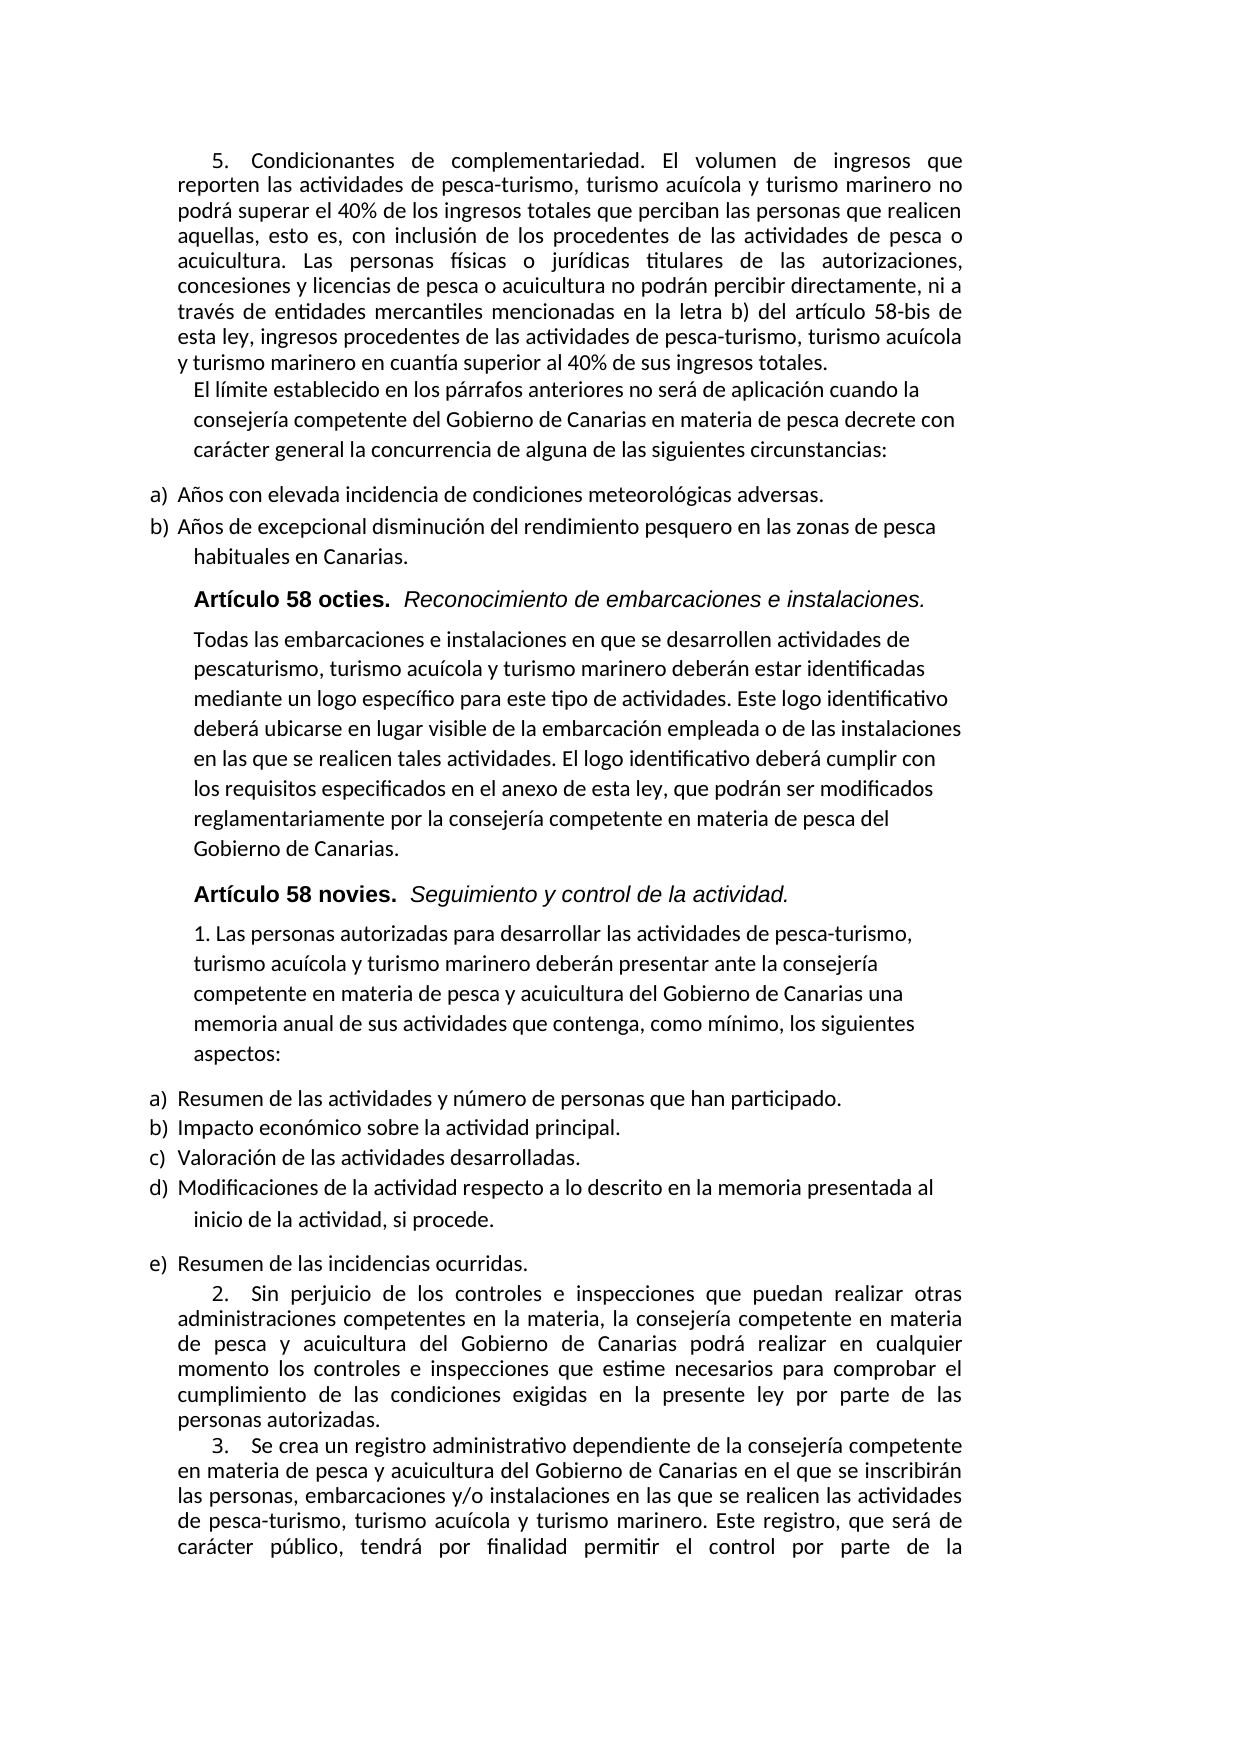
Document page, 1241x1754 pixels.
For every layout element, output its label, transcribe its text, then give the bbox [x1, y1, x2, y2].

list Resumen de las incidencias ocurridas. [149, 1251, 964, 1277]
text Todas las embarcaciones e instalaciones en que se desarrollen actividades de pescaturismo, turismo acuícola y turismo marinero deberán estar identificadas mediante un logo específico para este tipo de actividades. Este logo identificativo deberá ubicarse en lugar visible de la embarcación empleada o de las instalaciones en las que se realicen tales actividades. El logo identificativo deberá cumplir con los requisitos especificados en el anexo de esta ley, que podrán ser modificados reglamentariamente por la consejería competente en materia de pesca del Gobierno de Canarias. [193, 625, 964, 862]
list Se crea un registro administrativo dependiente de la consejería competente en materia de pesca y acuicultura del Gobierno de Canarias en el que se inscribirán las personas, embarcaciones y/o instalaciones en las que se realicen las actividades de pesca-turismo, turismo acuícola y turismo marinero. Este registro, que será de carácter público, tendrá por finalidad permitir el control por parte de la [177, 1433, 964, 1560]
list Impacto económico sobre la actividad principal. [149, 1115, 964, 1141]
list Resumen de las actividades y número de personas que han participado. [149, 1086, 964, 1111]
text El límite establecido en los párrafos anteriores no será de aplicación cuando la consejería competente del Gobierno de Canarias en materia de pesca decrete con carácter general la concurrencia de alguna de las siguientes circunstancias: [193, 376, 964, 463]
list Años de excepcional disminución del rendimiento pesquero en las zonas de pesca [149, 512, 963, 540]
text 1. Las personas autorizadas para desarrollar las actividades de pesca-turismo, turismo acuícola y turismo marinero deberán presentar ante la consejería competente en materia de pesca y acuicultura del Gobierno de Canarias una memoria anual de sus actividades que contenga, como mínimo, los siguientes aspectos: [193, 919, 964, 1067]
text Artículo 58 octies. Reconocimiento de embarcaciones e instalaciones. [193, 586, 964, 612]
list Valoración de las actividades desarrolladas. [149, 1145, 964, 1171]
list Modificaciones de la actividad respecto a lo descrito en la memoria presentada al [149, 1175, 964, 1201]
list Condicionantes de complementariedad. El volumen de ingresos que reporten las actividades de pesca-turismo, turismo acuícola y turismo marinero no podrá superar el 40% de los ingresos totales que perciban las personas que realicen aquellas, esto es, con inclusión de los procedentes de las actividades de pesca o acuicultura. Las personas físicas o jurídicas titulares de las autorizaciones, concesiones y licencias de pesca o acuicultura no podrán percibir directamente, ni a través de entidades mercantiles mencionadas en la letra b) del artículo 58-bis de esta ley, ingresos procedentes de las actividades de pesca-turismo, turismo acuícola y turismo marinero en cuantía superior al 40% de sus ingresos totales. [177, 148, 964, 376]
list Años con elevada incidencia de condiciones meteorológicas adversas. [149, 482, 963, 507]
text habituales en Canarias. [193, 542, 964, 570]
text Artículo 58 novies. Seguimiento y control de la actividad. [193, 881, 964, 907]
list Sin perjuicio de los controles e inspecciones que puedan realizar otras administraciones competentes en la materia, la consejería competente en materia de pesca y acuicultura del Gobierno de Canarias podrá realizar en cualquier momento los controles e inspecciones que estime necesarios para comprobar el cumplimiento de las condiciones exigidas en la presente ley por parte de las personas autorizadas. [177, 1281, 964, 1433]
text inicio de la actividad, si procede. [193, 1205, 964, 1233]
